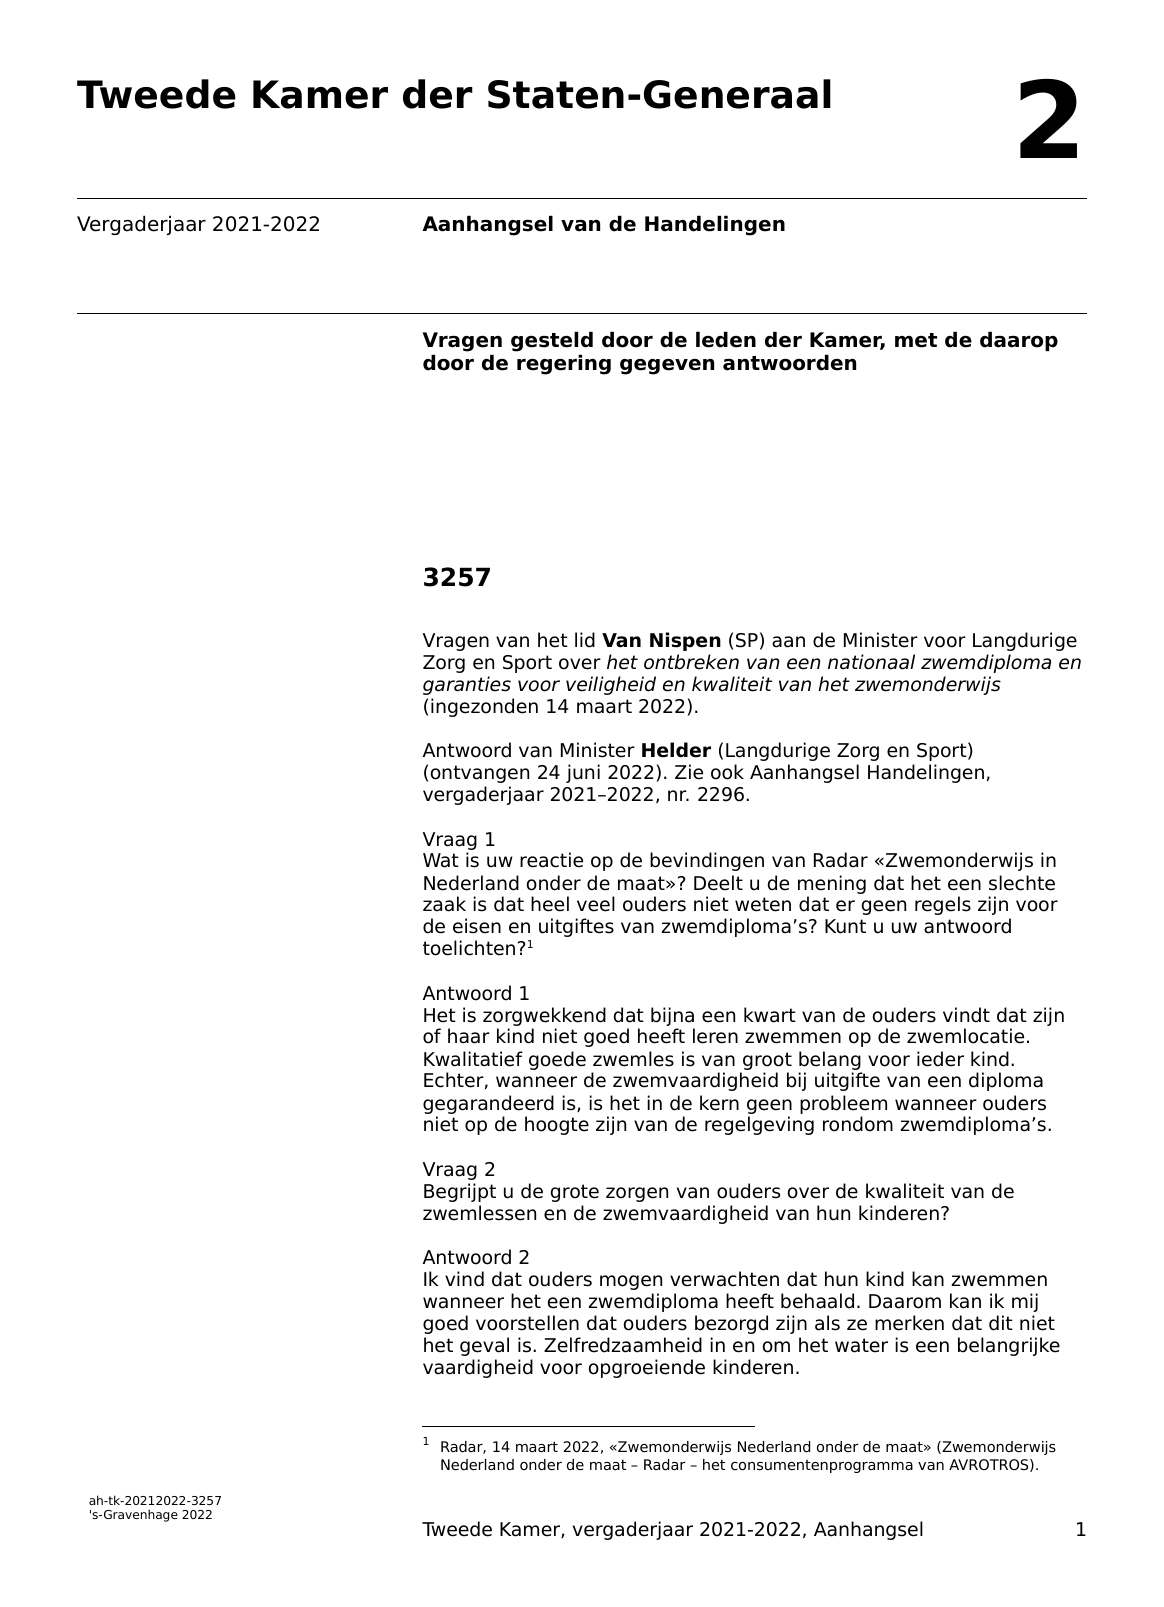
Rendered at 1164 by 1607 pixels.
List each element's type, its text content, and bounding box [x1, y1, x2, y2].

text Antwoord 2 [422, 1247, 1087, 1269]
text Antwoord van Minister Helder (Langdurige Zorg en Sport) (ontvangen 24 juni 2022). Zie ook Aanhangsel Handelingen, vergaderjaar 2021–2022, nr. 2296. [422, 740, 1087, 806]
text 's-Gravenhage 2022 [88, 1508, 323, 1522]
text Wat is uw reactie op de bevindingen van Radar «Zwemonderwijs in Nederland onder de maat»? Deelt u de mening dat het een slechte zaak is dat heel veel ouders niet weten dat er geen regels zijn voor de eisen en uitgiftes van zwemdiploma’s? Kunt u uw antwoord toelichten? [422, 850, 1087, 960]
text Begrijpt u de grote zorgen van ouders over de kwaliteit van de zwemlessen en de zwemvaardigheid van hun kinderen? [422, 1181, 1087, 1224]
text ah-tk-20212022-3257 [88, 1494, 323, 1508]
text Vraag 1 [422, 828, 1087, 850]
text Vragen van het lid Van Nispen (SP) aan de Minister voor Langdurige Zorg en Sport over het ontbreken van een nationaal zwemdiploma en garanties voor veiligheid en kwaliteit van het zwemonderwijs (ingezonden 14 maart 2022). [422, 630, 1087, 718]
text Ik vind dat ouders mogen verwachten dat hun kind kan zwemmen wanneer het een zwemdiploma heeft behaald. Daarom kan ik mij goed voorstellen dat ouders bezorgd zijn als ze merken dat dit niet het geval is. Zelfredzaamheid in en om het water is een belangrijke vaardigheid voor opgroeiende kinderen. [422, 1269, 1087, 1378]
text 3257 [422, 563, 1087, 592]
text Vraag 2 [422, 1158, 1087, 1181]
text Antwoord 1 [422, 982, 1087, 1004]
text Echter, wanneer de zwemvaardigheid bij uitgifte van een diploma gegarandeerd is, is het in de kern geen probleem wanneer ouders niet op de hoogte zijn van de regelgeving rondom zwemdiploma’s. [422, 1070, 1087, 1136]
table_cell Aanhangsel van de Handelingen [422, 199, 1087, 313]
text Het is zorgwekkend dat bijna een kwart van de ouders vindt dat zijn of haar kind niet goed heeft leren zwemmen op de zwemlocatie. Kwalitatief goede zwemles is van groot belang voor ieder kind. [422, 1004, 1087, 1070]
table_cell Vragen gesteld door de leden der Kamer, met de daarop door de regering gegeven antwoorden [422, 314, 1087, 375]
text Radar, 14 maart 2022, «Zwemonderwijs Nederland onder de maat» (Zwemonderwijs Nederland onder de maat – Radar – het consumentenprogramma van AVROTROS). [422, 1435, 1087, 1474]
table_header 2 [886, 59, 1087, 198]
table_header Tweede Kamer der Staten-Generaal [77, 59, 886, 198]
table_cell [77, 314, 422, 375]
table_cell Vergaderjaar 2021-2022 [77, 199, 422, 313]
